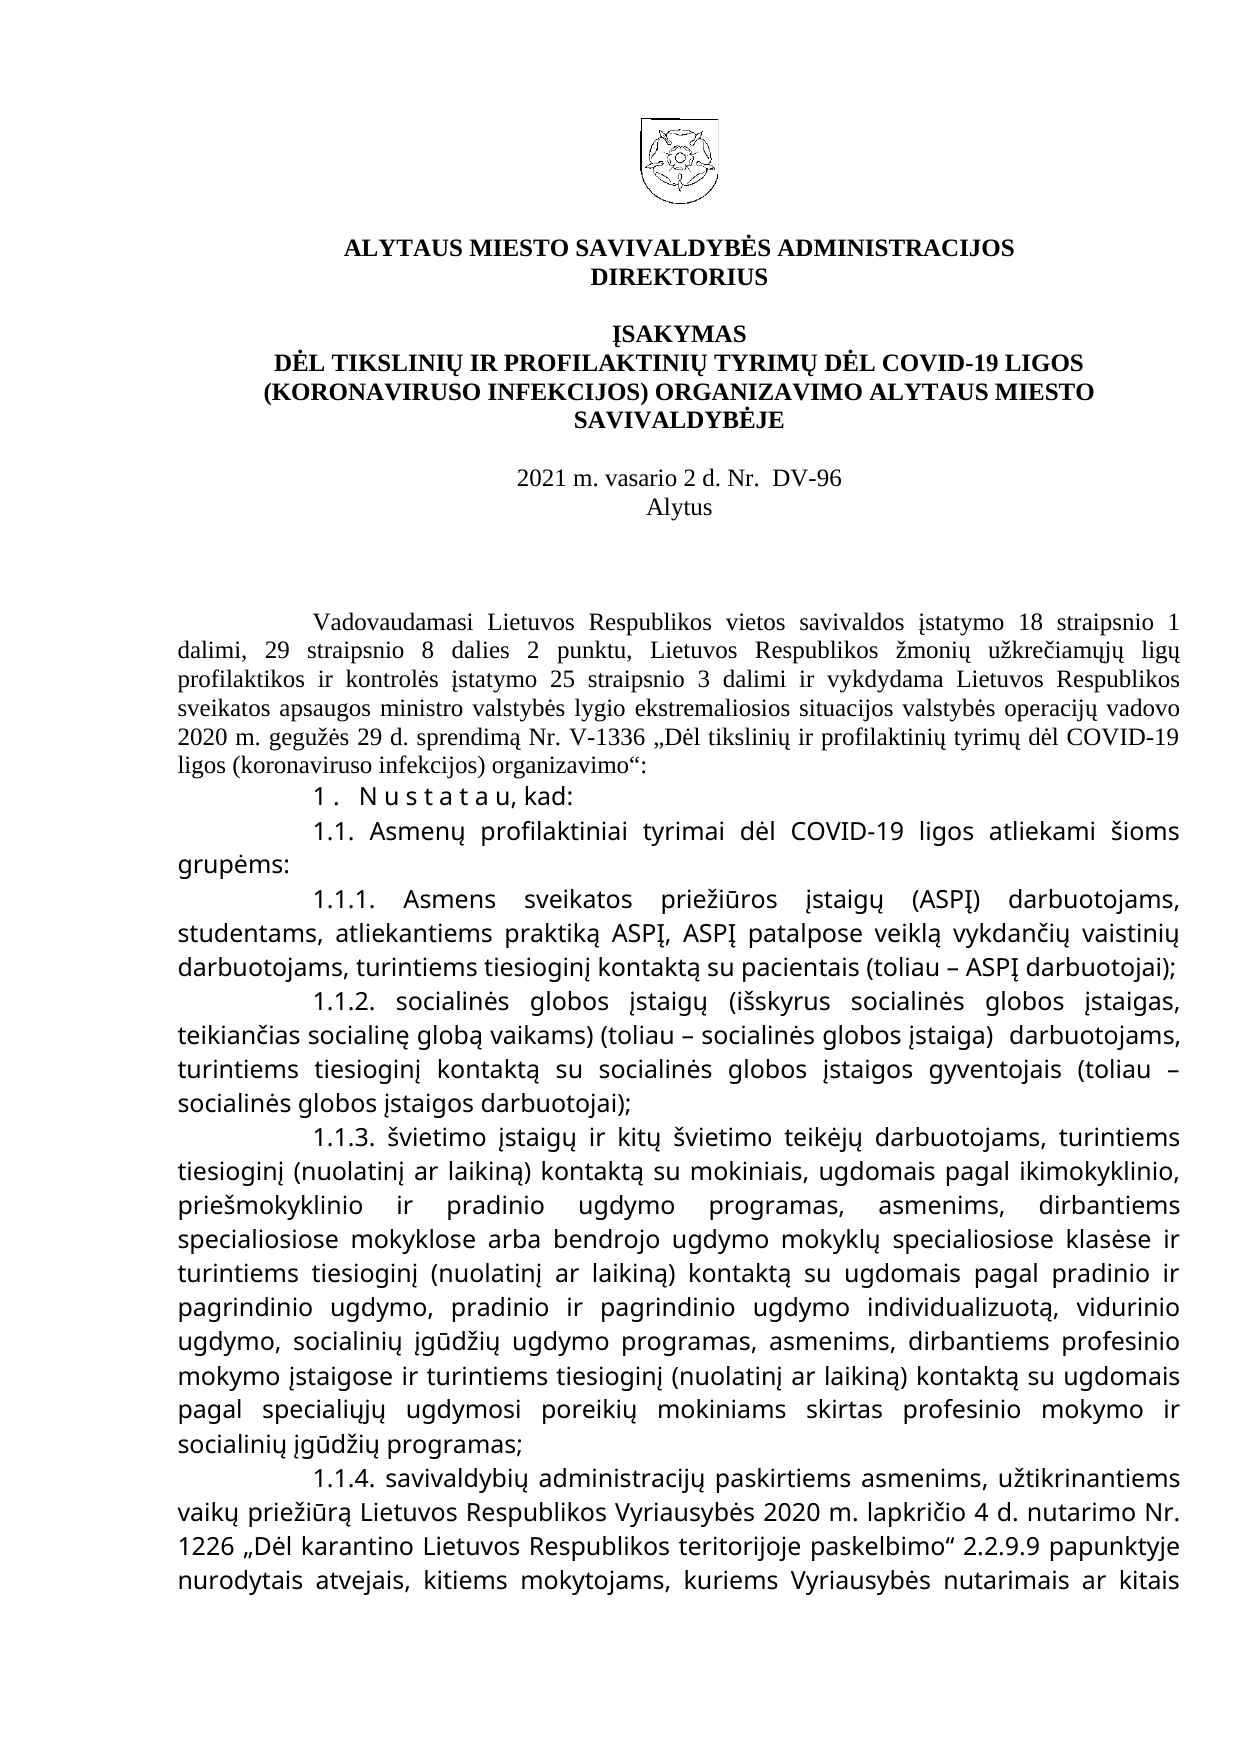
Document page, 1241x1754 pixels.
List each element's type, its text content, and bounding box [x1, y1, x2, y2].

text Vadovaudamasi Lietuvos Respublikos vietos savivaldos įstatymo 18 straipsnio 1 dalimi, 29 straipsnio 8 dalies 2 punktu, Lietuvos Respublikos žmonių užkrečiamųjų ligų profilaktikos ir kontrolės įstatymo 25 straipsnio 3 dalimi ir vykdydama Lietuvos Respublikos sveikatos apsaugos ministro valstybės lygio ekstremaliosios situacijos valstybės operacijų vadovo 2020 m. gegužės 29 d. sprendimą Nr. V-1336 „Dėl tikslinių ir profilaktinių tyrimų dėl COVID-19 ligos (koronaviruso infekcijos) organizavimo“: [177, 607, 1181, 779]
text 1.1.3. švietimo įstaigų ir kitų švietimo teikėjų darbuotojams, turintiems tiesioginį (nuolatinį ar laikiną) kontaktą su mokiniais, ugdomais pagal ikimokyklinio, priešmokyklinio ir pradinio ugdymo programas, asmenims, dirbantiems specialiosiose mokyklose arba bendrojo ugdymo mokyklų specialiosiose klasėse ir turintiems tiesioginį (nuolatinį ar laikiną) kontaktą su ugdomais pagal pradinio ir pagrindinio ugdymo, pradinio ir pagrindinio ugdymo individualizuotą, vidurinio ugdymo, socialinių įgūdžių ugdymo programas, asmenims, dirbantiems profesinio mokymo įstaigose ir turintiems tiesioginį (nuolatinį ar laikiną) kontaktą su ugdomais pagal specialiųjų ugdymosi poreikių mokiniams skirtas profesinio mokymo ir socialinių įgūdžių programas; [177, 1120, 1181, 1460]
text Alytus [177, 492, 1181, 520]
text 1.1.4. savivaldybių administracijų paskirtiems asmenims, užtikrinantiems vaikų priežiūrą Lietuvos Respublikos Vyriausybės 2020 m. lapkričio 4 d. nutarimo Nr. 1226 „Dėl karantino Lietuvos Respublikos teritorijoje paskelbimo“ 2.2.9.9 papunktyje nurodytais atvejais, kitiems mokytojams, kuriems Vyriausybės nutarimais ar kitais [177, 1460, 1181, 1597]
text DĖL TIKSLINIŲ IR PROFILAKTINIŲ TYRIMŲ DĖL COVID-19 LIGOS (KORONAVIRUSO INFEKCIJOS) ORGANIZAVIMO ALYTAUS MIESTO SAVIVALDYBĖJE [177, 348, 1181, 434]
text DIREKTORIUS [177, 262, 1181, 290]
text 2021 m. vasario 2 d. Nr. DV-96 [177, 463, 1181, 492]
text 1.1.2. socialinės globos įstaigų (išskyrus socialinės globos įstaigas, teikiančias socialinę globą vaikams) (toliau – socialinės globos įstaiga) darbuotojams, turintiems tiesioginį kontaktą su socialinės globos įstaigos gyventojais (toliau – socialinės globos įstaigos darbuotojai); [177, 983, 1181, 1120]
text 1.1.1. Asmens sveikatos priežiūros įstaigų (ASPĮ) darbuotojams, studentams, atliekantiems praktiką ASPĮ, ASPĮ patalpose veiklą vykdančių vaistinių darbuotojams, turintiems tiesioginį kontaktą su pacientais (toliau – ASPĮ darbuotojai); [177, 881, 1181, 983]
text ALYTAUS MIESTO SAVIVALDYBĖS ADMINISTRACIJOS [177, 233, 1181, 262]
text 1.1. Asmenų profilaktiniai tyrimai dėl COVID-19 ligos atliekami šioms grupėms: [177, 813, 1181, 881]
text 1. Nustatau, kad: [177, 779, 1181, 813]
text ĮSAKYMAS [177, 319, 1181, 348]
